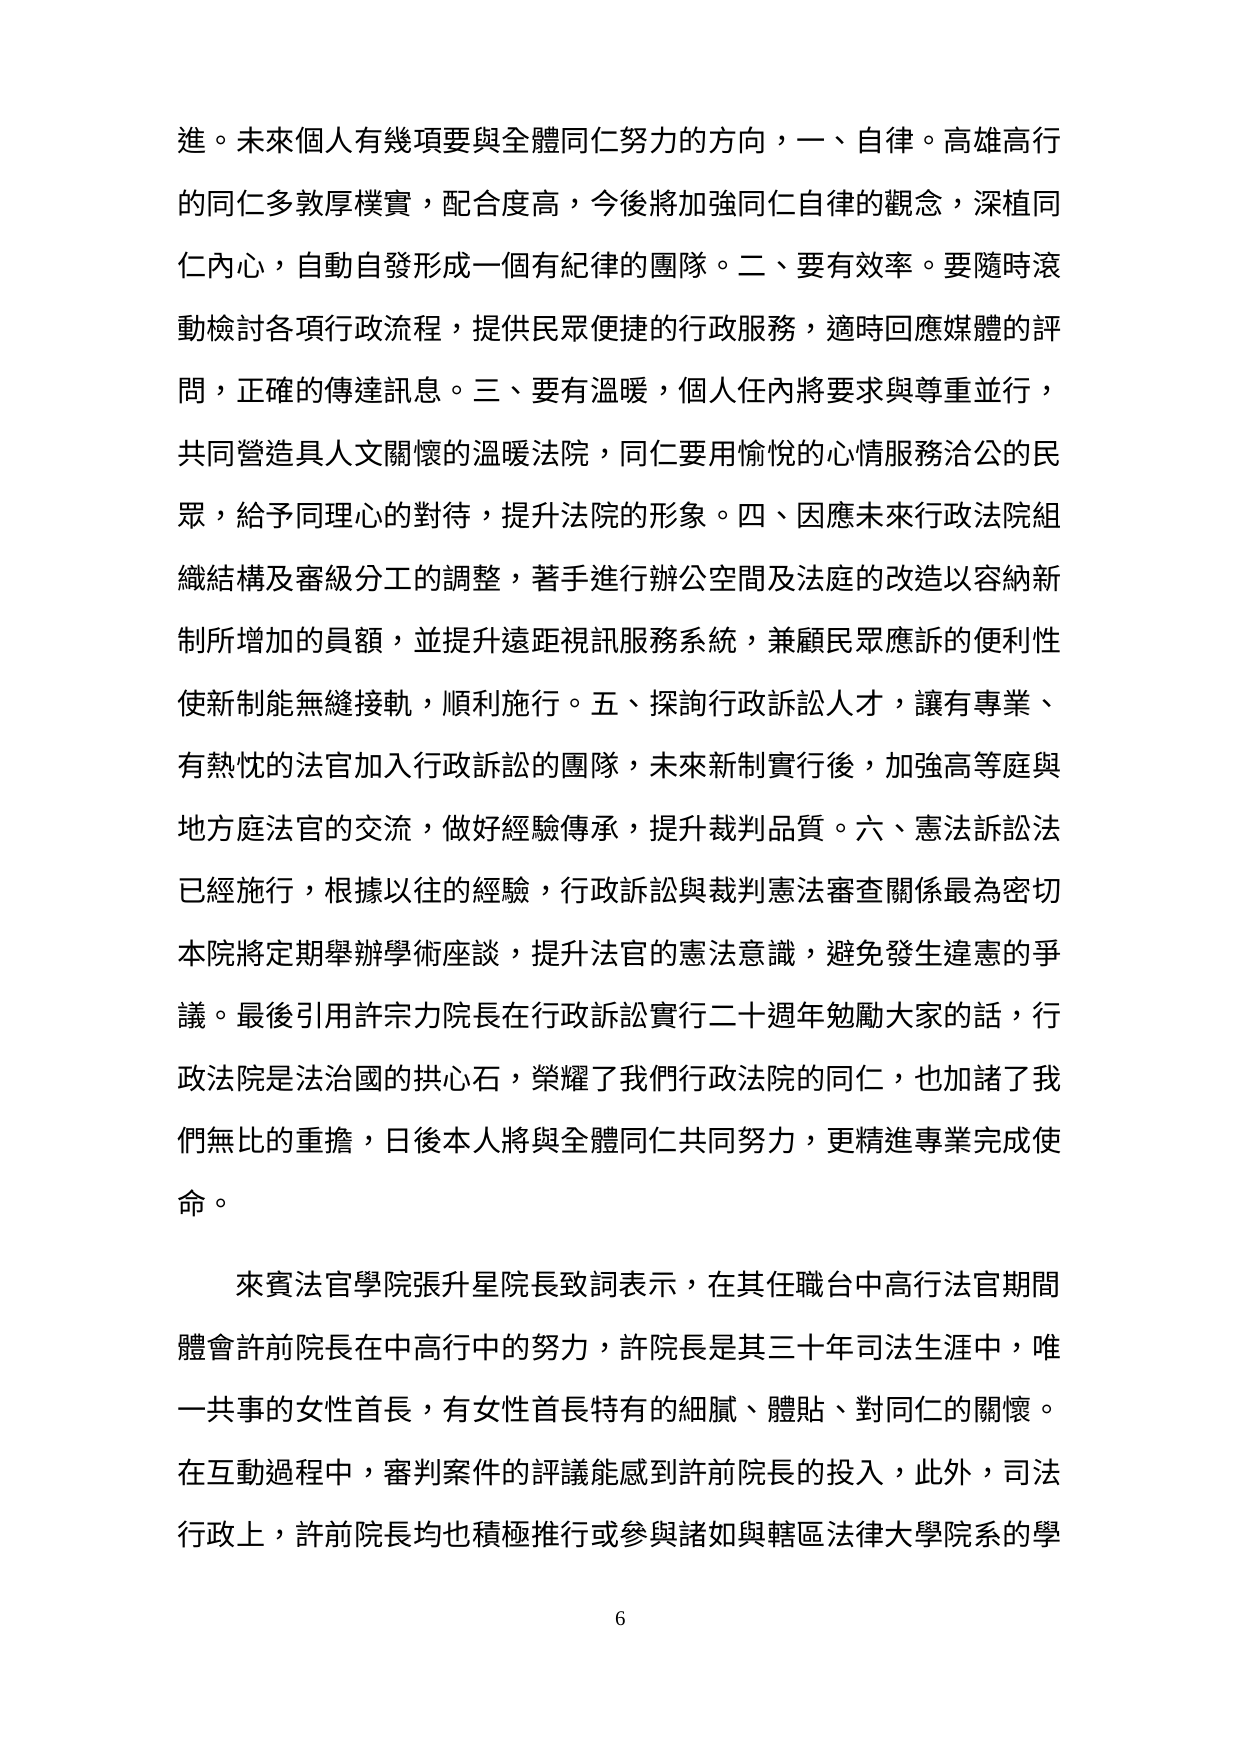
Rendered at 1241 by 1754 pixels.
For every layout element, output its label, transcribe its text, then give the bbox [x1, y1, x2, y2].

text 來賓法官學院張升星院長致詞表示，在其任職台中高行法官期間，體會許前院長在中高行中的努力，許院長是其三十年司法生涯中，唯一共事的女性首長，有女性首長特有的細膩、體貼、對同仁的關懷。在互動過程中，審判案件的評議能感到許前院長的投入，此外，司法行政上，許前院長均也積極推行或參與諸如與轄區法律大學院系的學術研討、邀請學者專家到院演講、裁判檢討會、增進法院藝文、人文氣息、各種參訪活動，作為法治教育的實踐者。許前院長的雄心不只是想把中高行帶領成專業團隊，更要營造成一個相互認同的情感團體。 [177, 1241, 1063, 1554]
text 高雄高行新任蘇秋津院長致詞表示，高雄高行89年成立迄今已21年，服務於高雄高行也21年，與高雄高行一起成長，見證該院日漸茁壯，可用「穩健踏實」來形容高雄高行，21年來做出許多頗有口碑的判決，深受學界及實務界所肯定，在司法院102年起每三年辦理一次團體績效評比，在所有3次的評比年度中高雄高行都榮獲績效第一最優的成績，亮麗的成績歸功於歷任院長卓越的領導與全體同仁同心協力的成果。而無論多麼優秀的法院，人民對於法院都有更高的期待，因此我們不能自滿，必須在既有的良好基礎之下，繼續往前邁進。未來個人有幾項要與全體同仁努力的方向，一、自律。高雄高行的同仁多敦厚樸實，配合度高，今後將加強同仁自律的觀念，深植同仁內心，自動自發形成一個有紀律的團隊。二、要有效率。要隨時滾動檢討各項行政流程，提供民眾便捷的行政服務，適時回應媒體的評問，正確的傳達訊息。三、要有溫暖，個人任內將要求與尊重並行，共同營造具人文關懷的溫暖法院，同仁要用愉悅的心情服務洽公的民眾，給予同理心的對待，提升法院的形象。四、因應未來行政法院組織結構及審級分工的調整，著手進行辦公空間及法庭的改造以容納新制所增加的員額，並提升遠距視訊服務系統，兼顧民眾應訴的便利性，使新制能無縫接軌，順利施行。五、探詢行政訴訟人才，讓有專業、有熱忱的法官加入行政訴訟的團隊，未來新制實行後，加強高等庭與地方庭法官的交流，做好經驗傳承，提升裁判品質。六、憲法訴訟法已經施行，根據以往的經驗，行政訴訟與裁判憲法審查關係最為密切，本院將定期舉辦學術座談，提升法官的憲法意識，避免發生違憲的爭議。最後引用許宗力院長在行政訴訟實行二十週年勉勵大家的話，行政法院是法治國的拱心石，榮耀了我們行政法院的同仁，也加諸了我們無比的重擔，日後本人將與全體同仁共同努力，更精進專業完成使命。 [177, 97, 1063, 1222]
